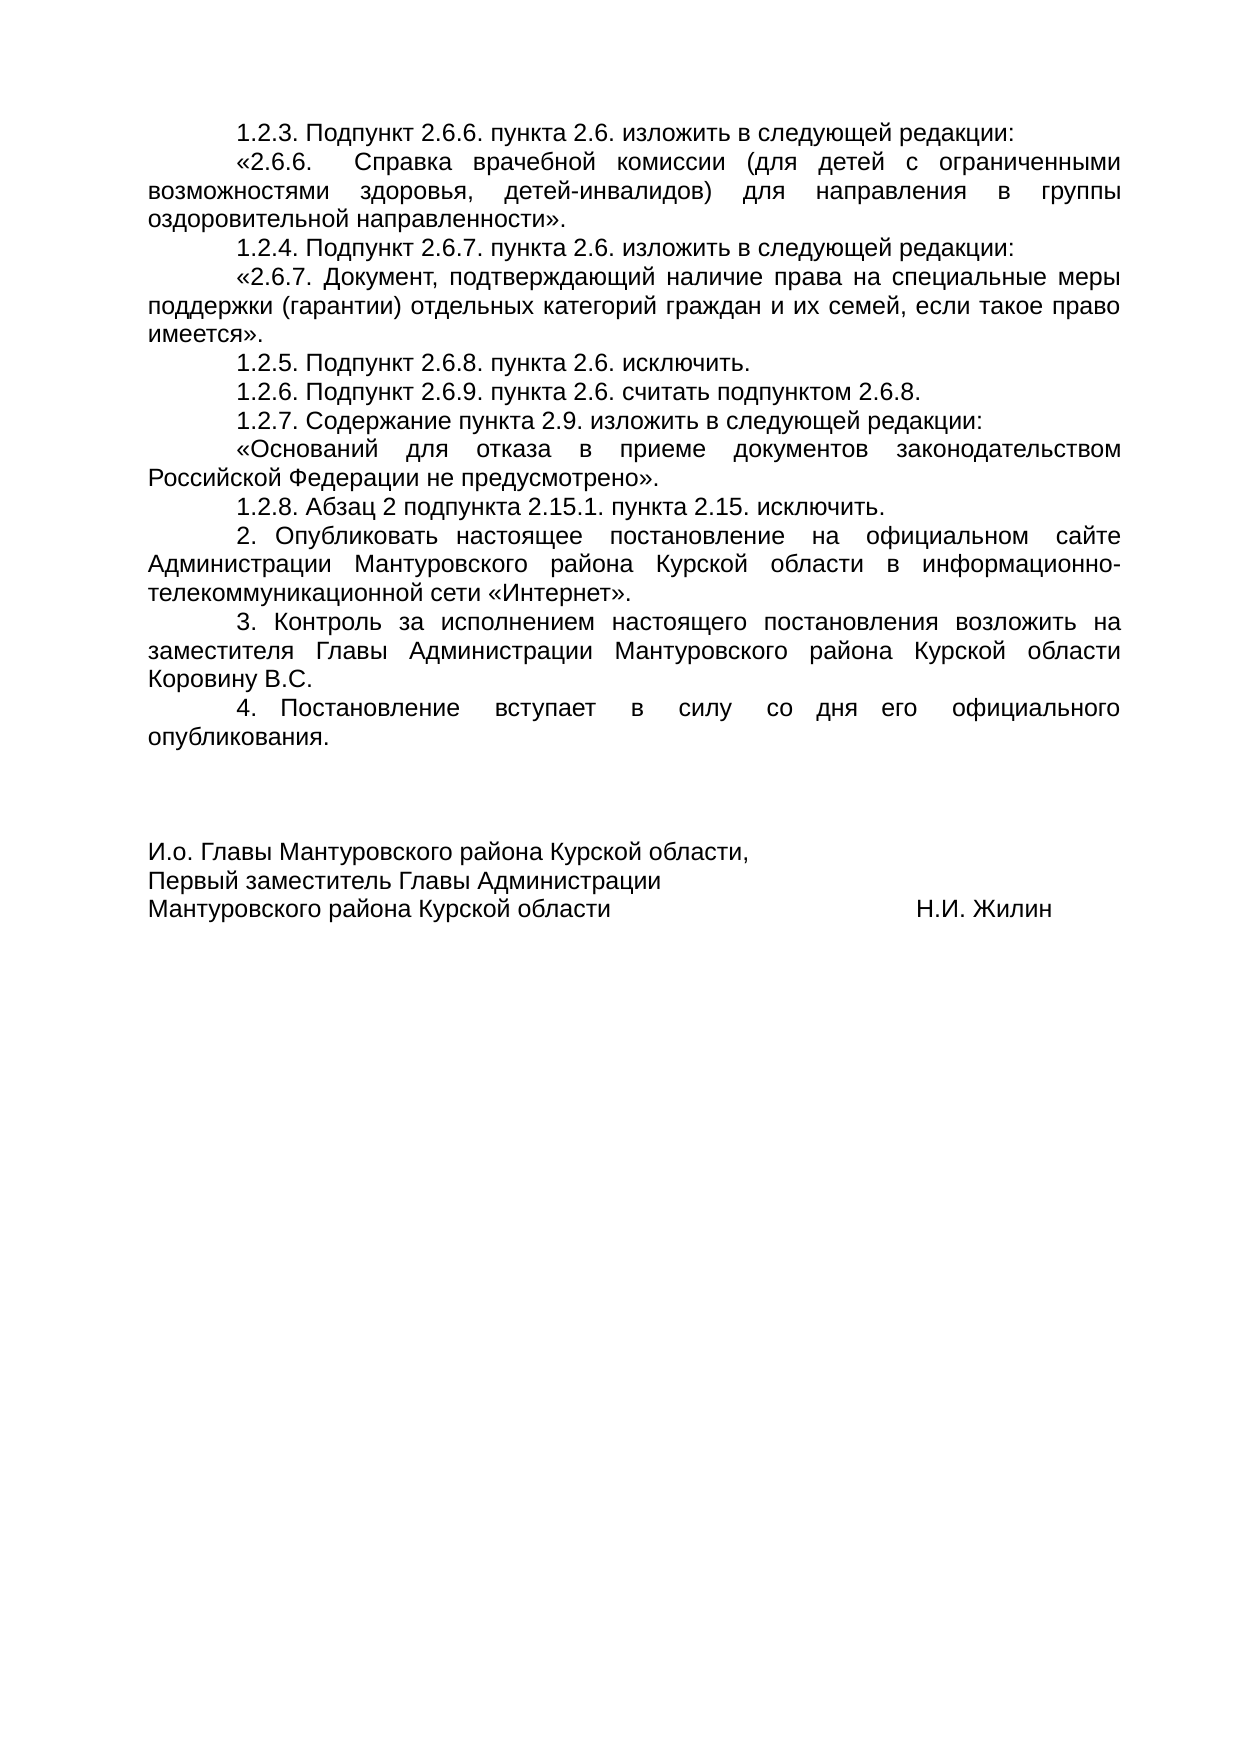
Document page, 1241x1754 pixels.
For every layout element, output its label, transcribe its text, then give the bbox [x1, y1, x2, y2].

text 1.2.4. Подпункт 2.6.7. пункта 2.6. изложить в следующей редакции: [148, 233, 1122, 262]
text Мантуровского района Курской области Н.И. Жилин [148, 894, 1122, 923]
text И.о. Главы Мантуровского района Курской области, [148, 837, 1122, 866]
text «2.6.7. Документ, подтверждающий наличие права на специальные меры поддержки (гарантии) отдельных категорий граждан и их семей, если такое право имеется». [148, 262, 1122, 348]
text 1.2.3. Подпункт 2.6.6. пункта 2.6. изложить в следующей редакции: [148, 118, 1122, 147]
text 1.2.8. Абзац 2 подпункта 2.15.1. пункта 2.15. исключить. [148, 492, 1122, 521]
text Первый заместитель Главы Администрации [148, 866, 1122, 894]
text «Оснований для отказа в приеме документов законодательством Российской Федерации не предусмотрено». [148, 434, 1122, 492]
text 1.2.6. Подпункт 2.6.9. пункта 2.6. считать подпунктом 2.6.8. [148, 377, 1122, 406]
text 1.2.7. Содержание пункта 2.9. изложить в следующей редакции: [148, 406, 1122, 434]
text 4. Постановление вступает в силу со дня его официального опубликования. [148, 693, 1122, 751]
text 1.2.5. Подпункт 2.6.8. пункта 2.6. исключить. [148, 348, 1122, 377]
text 3. Контроль за исполнением настоящего постановления возложить на заместителя Главы Администрации Мантуровского района Курской области Коровину В.С. [148, 607, 1122, 693]
text 2. Опубликовать настоящее постановление на официальном сайте Администрации Мантуровского района Курской области в информационно-телекоммуникационной сети «Интернет». [148, 521, 1122, 607]
text «2.6.6. Справка врачебной комиссии (для детей с ограниченными возможностями здоровья, детей-инвалидов) для направления в группы оздоровительной направленности». [148, 147, 1122, 233]
